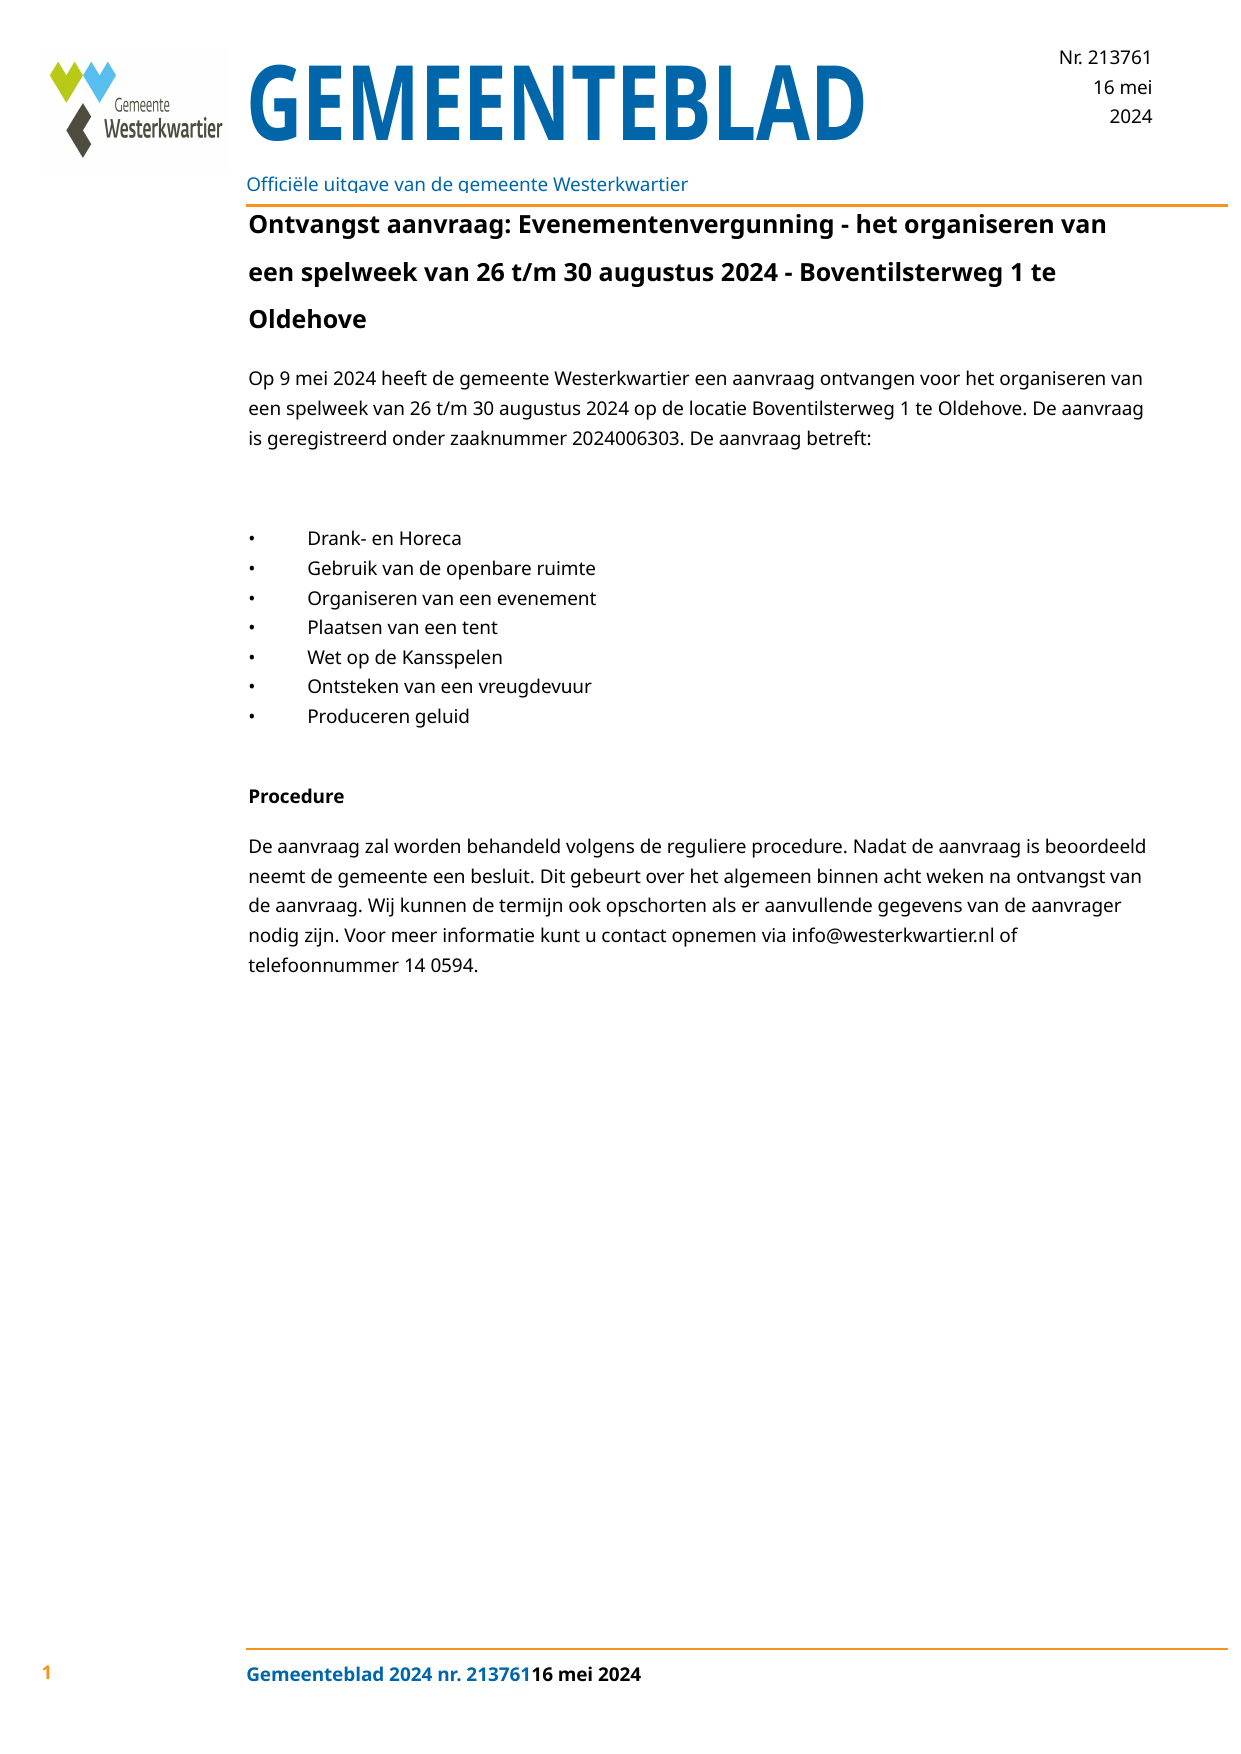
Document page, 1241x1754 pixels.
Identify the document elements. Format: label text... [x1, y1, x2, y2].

text Ontvangst aanvraag: Evenementenvergunning - het organiseren van een spelweek van 26 t/m 30 augustus 2024 - Boventilsterweg 1 te Oldehove [248, 207, 1152, 336]
list Wet op de Kansspelen [248, 644, 1152, 669]
list Plaatsen van een tent [248, 614, 1152, 640]
list Organiseren van een evenement [248, 585, 1152, 610]
text Procedure [248, 783, 1152, 809]
list Ontsteken van een vreugdevuur [248, 673, 1152, 699]
text Op 9 mei 2024 heeft de gemeente Westerkwartier een aanvraag ontvangen voor het organiseren van een spelweek van 26 t/m 30 augustus 2024 op de locatie Boventilsterweg 1 te Oldehove. De aanvraag is geregistreerd onder zaaknummer 2024006303. De aanvraag betreft: [248, 366, 1152, 450]
list Drank- en Horeca [248, 526, 1152, 551]
list Produceren geluid [248, 703, 1152, 729]
list Gebruik van de openbare ruimte [248, 555, 1152, 581]
picture [41, 47, 231, 172]
text De aanvraag zal worden behandeld volgens de reguliere procedure. Nadat de aanvraag is beoordeeld neemt de gemeente een besluit. Dit gebeurt over het algemeen binnen acht weken na ontvangst van de aanvraag. Wij kunnen de termijn ook opschorten als er aanvullende gegevens van de aanvrager nodig zijn. Voor meer informatie kunt u contact opnemen via info@westerkwartier.nl of telefoonnummer 14 0594. [248, 833, 1152, 977]
